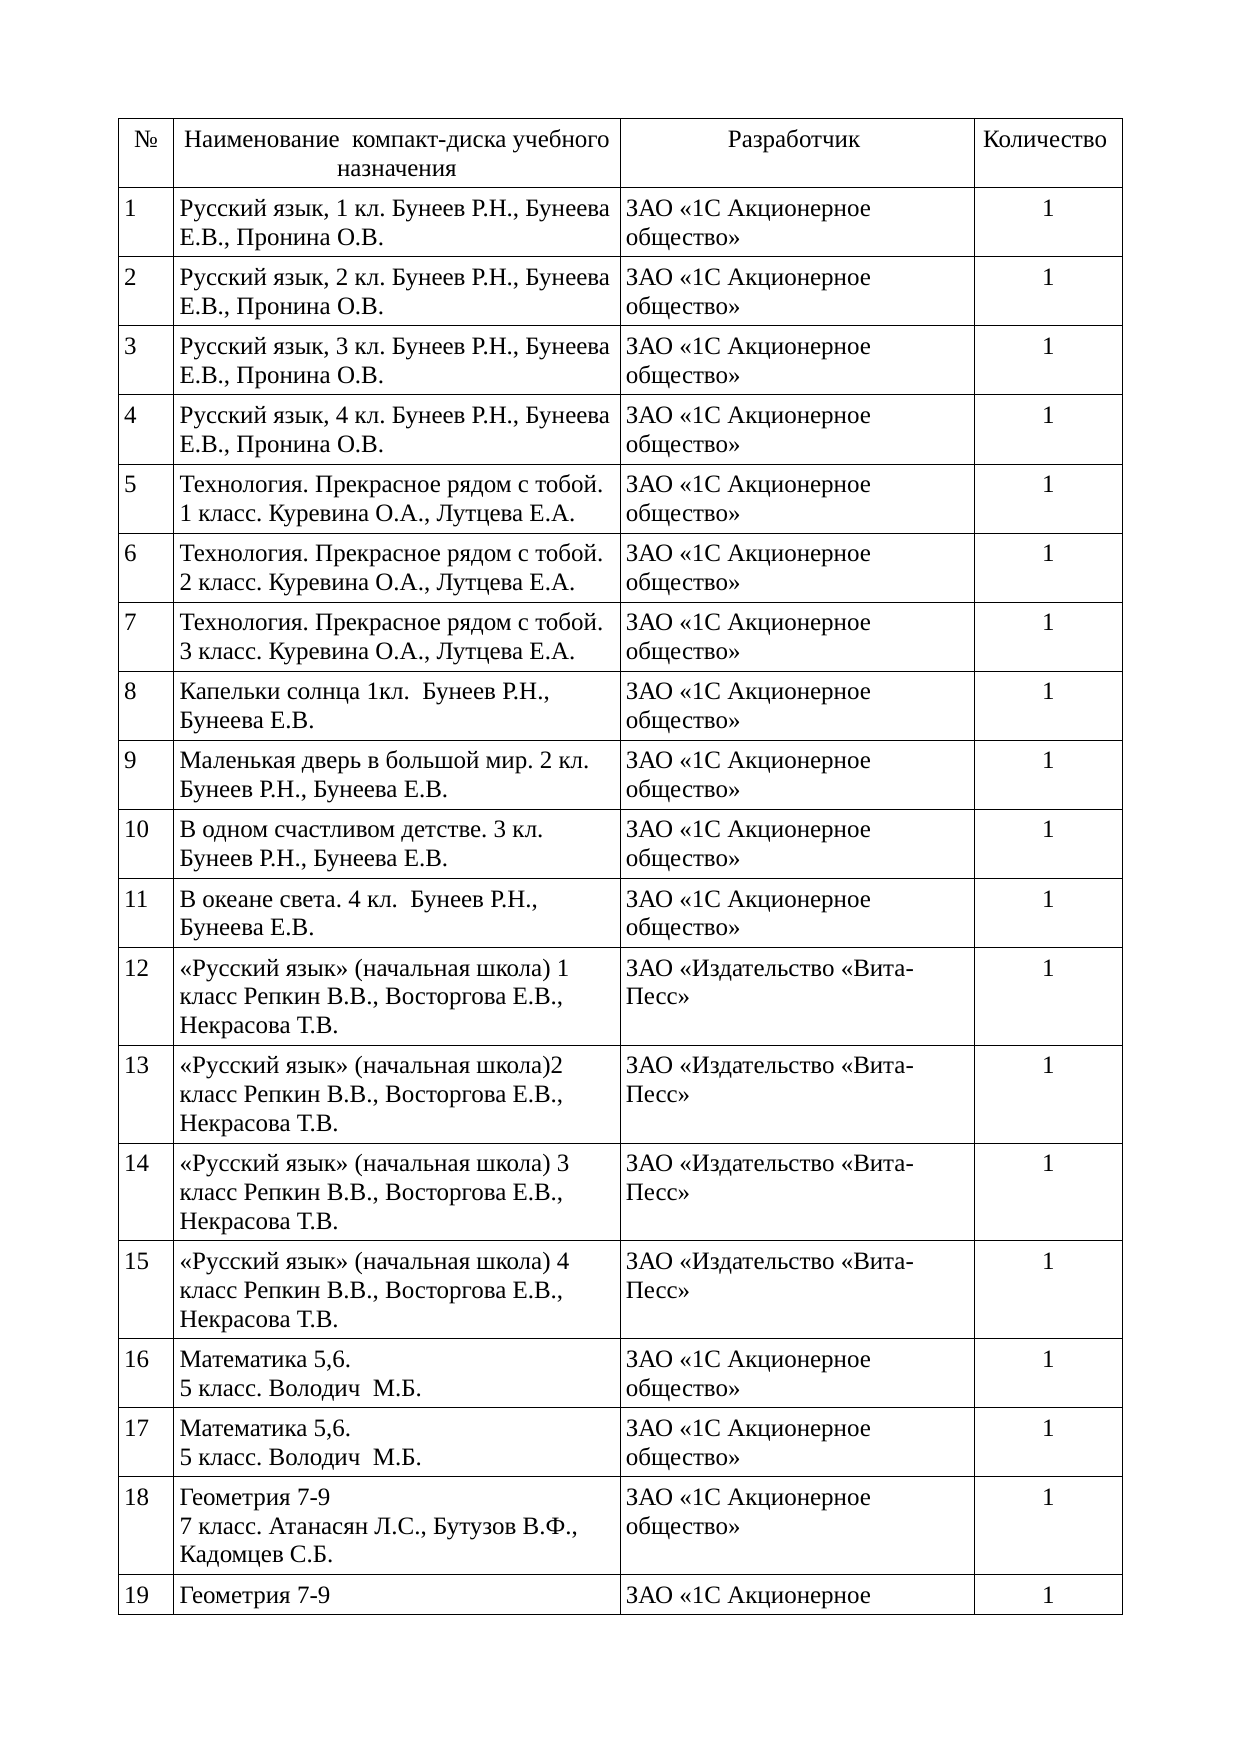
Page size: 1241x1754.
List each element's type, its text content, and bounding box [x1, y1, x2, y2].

table_cell 7 [119, 603, 173, 671]
table_cell 1 [975, 810, 1122, 878]
table_cell 1 [975, 1144, 1122, 1240]
table_cell 5 [119, 465, 173, 532]
table_cell 11 [119, 879, 173, 947]
table_cell Русский язык, 2 кл. Бунеев Р.Н., Бунеева Е.В., Пронина О.В. [174, 257, 620, 325]
table_cell Русский язык, 3 кл. Бунеев Р.Н., Бунеева Е.В., Пронина О.В. [174, 326, 620, 394]
table_cell 19 [119, 1575, 173, 1614]
table_cell ЗАО «1С Акционерное общество» [621, 1339, 974, 1407]
table_cell 1 [119, 188, 173, 256]
table_cell ЗАО «1С Акционерное общество» [621, 188, 974, 256]
table_cell 15 [119, 1241, 173, 1338]
table_cell 1 [975, 879, 1122, 947]
table_cell Капельки солнца 1кл. Бунеев Р.Н., Бунеева Е.В. [174, 672, 620, 740]
table_cell Технология. Прекрасное рядом с тобой. 2 класс. Куревина О.А., Лутцева Е.А. [174, 534, 620, 602]
table_cell ЗАО «Издательство «Вита-Песс» [621, 948, 974, 1045]
table_cell 1 [975, 741, 1122, 809]
table_cell Русский язык, 1 кл. Бунеев Р.Н., Бунеева Е.В., Пронина О.В. [174, 188, 620, 256]
table_cell 1 [975, 672, 1122, 740]
table_cell ЗАО «1С Акционерное общество» [621, 810, 974, 878]
table_cell 1 [975, 1575, 1122, 1614]
table_cell ЗАО «1С Акционерное общество» [621, 672, 974, 740]
table_cell 1 [975, 1477, 1122, 1574]
table_header Наименование компакт-диска учебного назначения [174, 119, 620, 187]
table_cell ЗАО «1С Акционерное общество» [621, 1408, 974, 1476]
table_cell «Русский язык» (начальная школа)2 класс Репкин В.В., Восторгова Е.В., Некрасова Т.В. [174, 1046, 620, 1142]
table_cell В океане света. 4 кл. Бунеев Р.Н., Бунеева Е.В. [174, 879, 620, 947]
table_header Разработчик [621, 119, 974, 187]
table_cell Русский язык, 4 кл. Бунеев Р.Н., Бунеева Е.В., Пронина О.В. [174, 395, 620, 463]
table_cell 1 [975, 395, 1122, 463]
table_cell ЗАО «1С Акционерное общество» [621, 465, 974, 532]
table_header № [119, 119, 173, 187]
table_cell ЗАО «1С Акционерное общество» [621, 741, 974, 809]
table_cell 1 [975, 603, 1122, 671]
table_cell ЗАО «1С Акционерное общество» [621, 326, 974, 394]
table_cell ЗАО «1С Акционерное общество» [621, 534, 974, 602]
table_header Количество [975, 119, 1122, 187]
table_cell 1 [975, 1241, 1122, 1338]
table_cell 1 [975, 465, 1122, 532]
table_cell 4 [119, 395, 173, 463]
table_cell ЗАО «1С Акционерное [621, 1575, 974, 1614]
table_cell 16 [119, 1339, 173, 1407]
table_cell 3 [119, 326, 173, 394]
table_cell ЗАО «Издательство «Вита-Песс» [621, 1241, 974, 1338]
table_cell 1 [975, 948, 1122, 1045]
table_cell 1 [975, 326, 1122, 394]
table_cell ЗАО «1С Акционерное общество» [621, 395, 974, 463]
table_cell Математика 5,6. 5 класс. Володич М.Б. [174, 1339, 620, 1407]
table_cell В одном счастливом детстве. 3 кл. Бунеев Р.Н., Бунеева Е.В. [174, 810, 620, 878]
table_cell ЗАО «Издательство «Вита-Песс» [621, 1046, 974, 1142]
table_cell ЗАО «1С Акционерное общество» [621, 879, 974, 947]
table_cell «Русский язык» (начальная школа) 3 класс Репкин В.В., Восторгова Е.В., Некрасова Т.В. [174, 1144, 620, 1240]
table_cell 8 [119, 672, 173, 740]
table_cell 1 [975, 1408, 1122, 1476]
table_cell ЗАО «1С Акционерное общество» [621, 1477, 974, 1574]
table_cell Математика 5,6. 5 класс. Володич М.Б. [174, 1408, 620, 1476]
table_cell Геометрия 7-9 [174, 1575, 620, 1614]
table_cell 9 [119, 741, 173, 809]
table_cell Геометрия 7-9 7 класс. Атанасян Л.С., Бутузов В.Ф., Кадомцев С.Б. [174, 1477, 620, 1574]
table_cell ЗАО «1С Акционерное общество» [621, 603, 974, 671]
table_cell 1 [975, 257, 1122, 325]
table_cell 17 [119, 1408, 173, 1476]
table_cell 1 [975, 534, 1122, 602]
table_cell 10 [119, 810, 173, 878]
table_cell 1 [975, 188, 1122, 256]
table_cell «Русский язык» (начальная школа) 1 класс Репкин В.В., Восторгова Е.В., Некрасова Т.В. [174, 948, 620, 1045]
table_cell Технология. Прекрасное рядом с тобой. 3 класс. Куревина О.А., Лутцева Е.А. [174, 603, 620, 671]
table_cell «Русский язык» (начальная школа) 4 класс Репкин В.В., Восторгова Е.В., Некрасова Т.В. [174, 1241, 620, 1338]
table_cell ЗАО «1С Акционерное общество» [621, 257, 974, 325]
table_cell 2 [119, 257, 173, 325]
table_cell 18 [119, 1477, 173, 1574]
table_cell Маленькая дверь в большой мир. 2 кл. Бунеев Р.Н., Бунеева Е.В. [174, 741, 620, 809]
table_cell 6 [119, 534, 173, 602]
table_cell ЗАО «Издательство «Вита-Песс» [621, 1144, 974, 1240]
table_cell 12 [119, 948, 173, 1045]
table_cell 1 [975, 1046, 1122, 1142]
table_cell 1 [975, 1339, 1122, 1407]
table_cell 14 [119, 1144, 173, 1240]
table_cell Технология. Прекрасное рядом с тобой. 1 класс. Куревина О.А., Лутцева Е.А. [174, 465, 620, 532]
table_cell 13 [119, 1046, 173, 1142]
